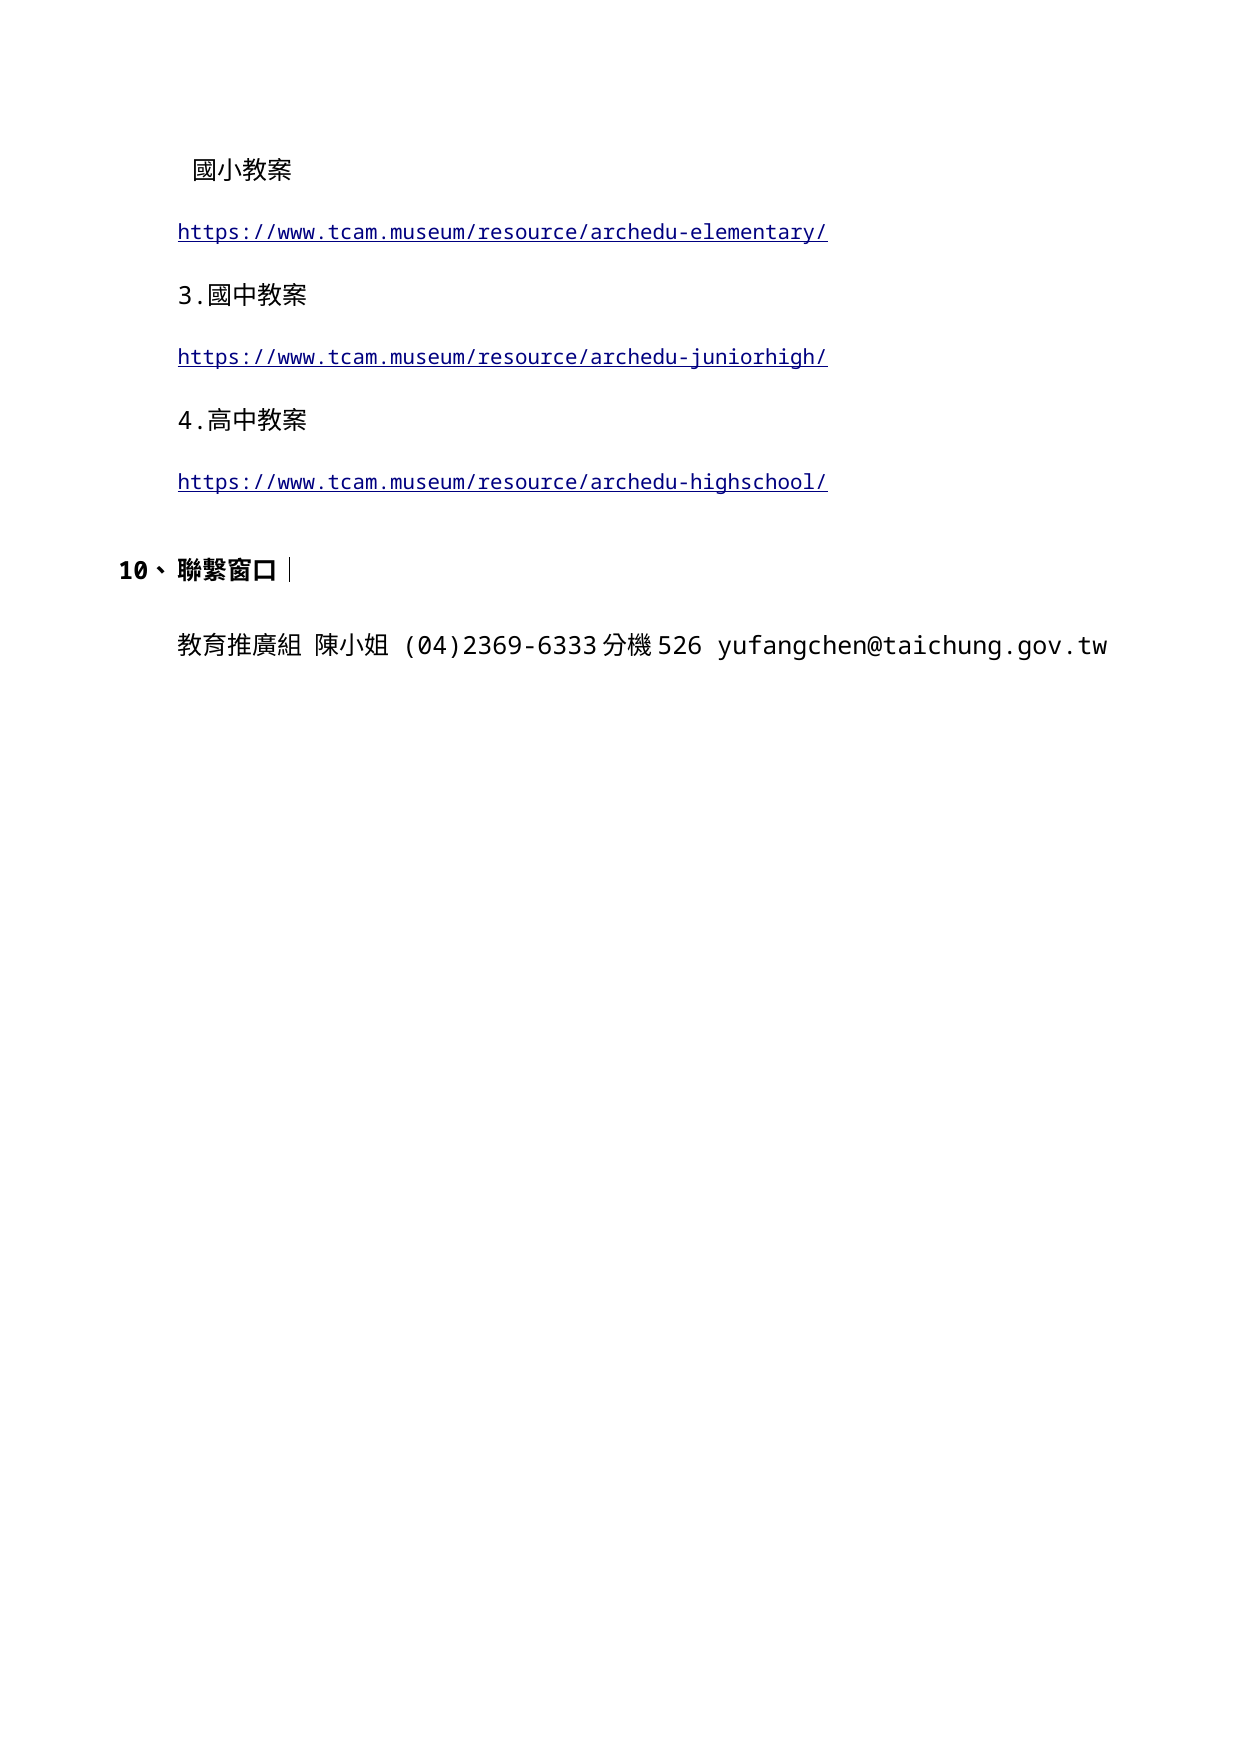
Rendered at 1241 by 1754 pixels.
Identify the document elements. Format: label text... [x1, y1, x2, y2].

text 3.國中教案 [177, 252, 1122, 314]
text 4.高中教案 [177, 377, 1122, 439]
text 教育推廣組 陳小姐 (04)2369-6333分機526 yufangchen@taichung.gov.tw [177, 602, 1122, 664]
text 國小教案 [192, 127, 1122, 189]
list 聯繫窗口│ [118, 527, 1122, 589]
text https://www.tcam.museum/resource/archedu-juniorhigh/ [177, 314, 1122, 377]
text https://www.tcam.museum/resource/archedu-highschool/ [177, 439, 1122, 502]
text https://www.tcam.museum/resource/archedu-elementary/ ‎ [177, 189, 1122, 252]
